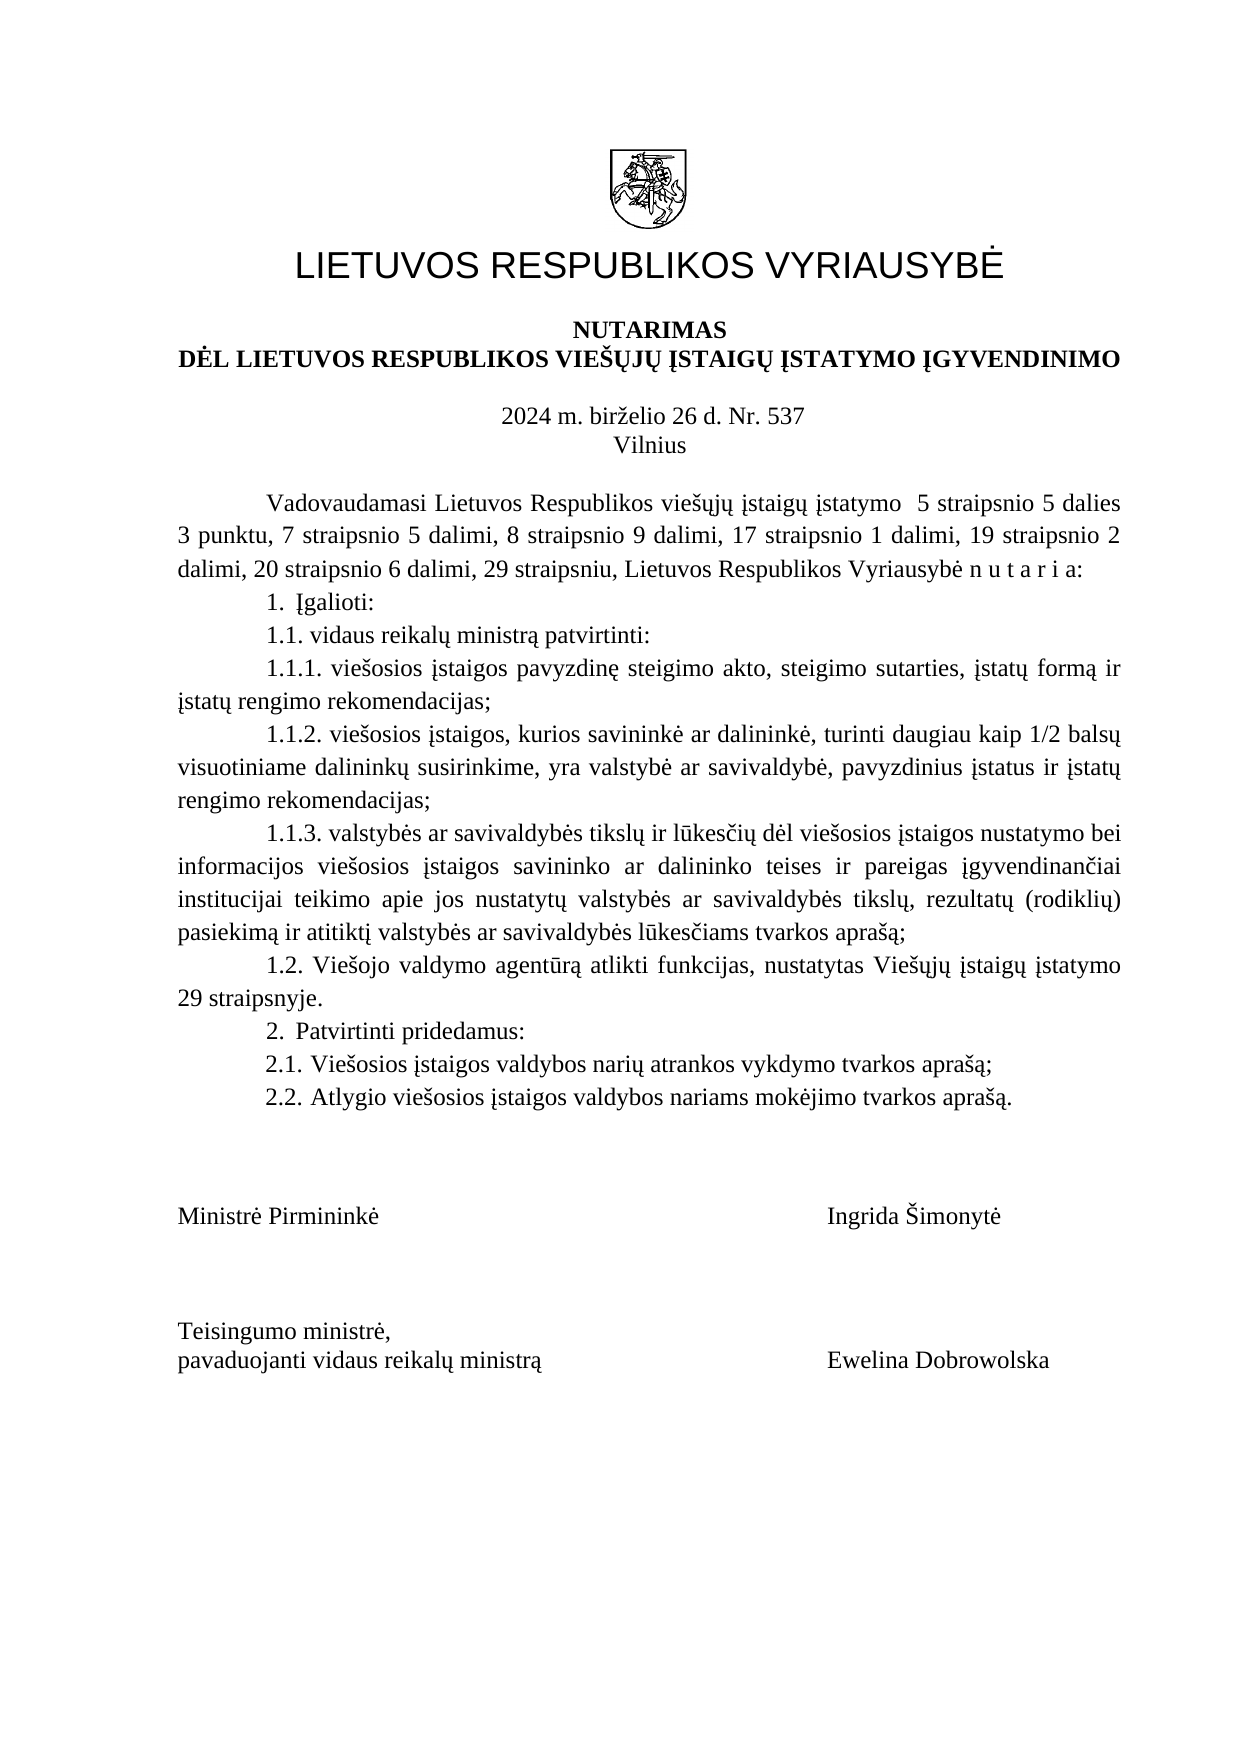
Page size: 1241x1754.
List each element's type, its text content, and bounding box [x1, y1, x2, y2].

text nutarimas [177, 315, 1122, 344]
text pavaduojanti vidaus reikalų ministrą Ewelina Dobrowolska [177, 1345, 1122, 1374]
text Teisingumo ministrė, [177, 1316, 1122, 1345]
text Lietuvos Respublikos Vyriausybė [177, 243, 1122, 286]
text 2. Patvirtinti pridedamus: [177, 1016, 1122, 1045]
text 2024 m. birželio 26 d. Nr. 537 [177, 401, 1122, 430]
text 2.1. Viešosios įstaigos valdybos narių atrankos vykdymo tvarkos aprašą; [177, 1049, 1122, 1078]
text Vilnius [177, 430, 1122, 459]
text 1.2. Viešojo valdymo agentūrą atlikti funkcijas, nustatytas Viešųjų įstaigų įstatymo 29 straipsnyje. [177, 950, 1122, 1012]
text DĖL Lietuvos Respublikos VIEŠŲJŲ įstaigų įstatymo įgyvendinimo [177, 344, 1122, 373]
text Vadovaudamasi Lietuvos Respublikos viešųjų įstaigų įstatymo 5 straipsnio 5 dalies 3 punktu, 7 straipsnio 5 dalimi, 8 straipsnio 9 dalimi, 17 straipsnio 1 dalimi, 19 straipsnio 2 dalimi, 20 straipsnio 6 dalimi, 29 straipsniu, Lietuvos Respublikos Vyriausybė nutaria: [177, 488, 1122, 582]
text 2.2. Atlygio viešosios įstaigos valdybos nariams mokėjimo tvarkos aprašą. [177, 1082, 1122, 1111]
text 1.1.2. viešosios įstaigos, kurios savininkė ar dalininkė, turinti daugiau kaip 1/2 balsų visuotiniame dalininkų susirinkime, yra valstybė ar savivaldybė, pavyzdinius įstatus ir įstatų rengimo rekomendacijas; [177, 719, 1122, 813]
text 1.1.1. viešosios įstaigos pavyzdinę steigimo akto, steigimo sutarties, įstatų formą ir įstatų rengimo rekomendacijas; [177, 653, 1122, 714]
text 1.1.3. valstybės ar savivaldybės tikslų ir lūkesčių dėl viešosios įstaigos nustatymo bei informacijos viešosios įstaigos savininko ar dalininko teises ir pareigas įgyvendinančiai institucijai teikimo apie jos nustatytų valstybės ar savivaldybės tikslų, rezultatų (rodiklių) pasiekimą ir atitiktį valstybės ar savivaldybės lūkesčiams tvarkos aprašą; [177, 818, 1122, 946]
text 1.1. vidaus reikalų ministrą patvirtinti: [266, 620, 1122, 648]
text Ministrė Pirmininkė Ingrida Šimonytė [177, 1201, 1122, 1230]
text 1. Įgalioti: [266, 587, 1122, 615]
